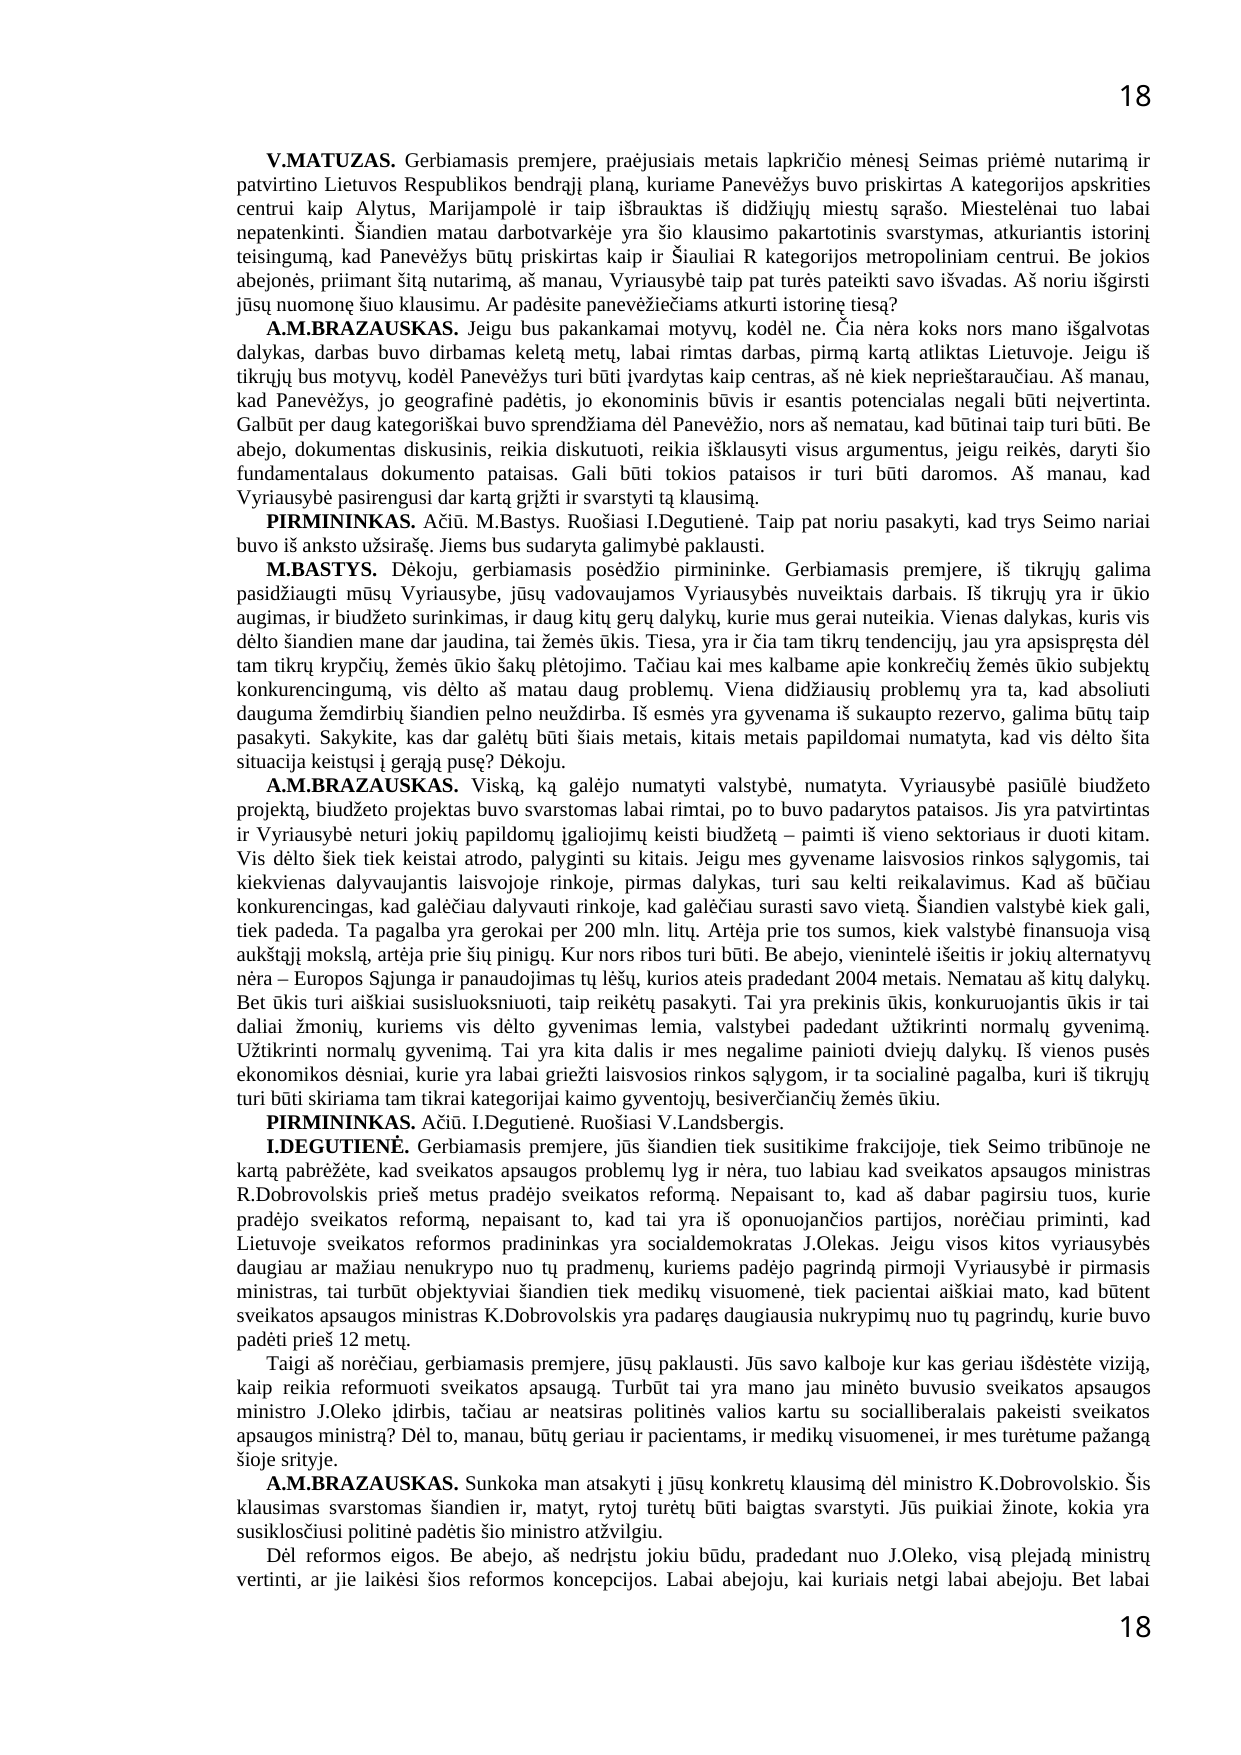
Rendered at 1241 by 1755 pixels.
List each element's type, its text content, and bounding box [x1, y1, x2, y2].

text I.DEGUTIENĖ. Gerbiamasis premjere, jūs šiandien tiek susitikime frakcijoje, tiek Seimo tribūnoje ne kartą pabrėžėte, kad sveikatos apsaugos problemų lyg ir nėra, tuo labiau kad sveikatos apsaugos ministras R.Dobrovolskis prieš metus pradėjo sveikatos reformą. Nepaisant to, kad aš dabar pagirsiu tuos, kurie pradėjo sveikatos reformą, nepaisant to, kad tai yra iš oponuojančios partijos, norėčiau priminti, kad Lietuvoje sveikatos reformos pradininkas yra socialdemokratas J.Olekas. Jeigu visos kitos vyriausybės daugiau ar mažiau nenukrypo nuo tų pradmenų, kuriems padėjo pagrindą pirmoji Vyriausybė ir pirmasis ministras, tai turbūt objektyviai šiandien tiek medikų visuomenė, tiek pacientai aiškiai mato, kad būtent sveikatos apsaugos ministras K.Dobrovolskis yra padaręs daugiausia nukrypimų nuo tų pagrindų, kurie buvo padėti prieš 12 metų. [236, 1134, 1152, 1351]
text PIRMININKAS. Ačiū. M.Bastys. Ruošiasi I.Degutienė. Taip pat noriu pasakyti, kad trys Seimo nariai buvo iš anksto užsirašę. Jiems bus sudaryta galimybė paklausti. [236, 509, 1152, 557]
text A.M.BRAZAUSKAS. Sunkoka man atsakyti į jūsų konkretų klausimą dėl ministro K.Dobrovolskio. Šis klausimas svarstomas šiandien ir, matyt, rytoj turėtų būti baigtas svarstyti. Jūs puikiai žinote, kokia yra susiklosčiusi politinė padėtis šio ministro atžvilgiu. [236, 1471, 1152, 1543]
text V.MATUZAS. Gerbiamasis premjere, praėjusiais metais lapkričio mėnesį Seimas priėmė nutarimą ir patvirtino Lietuvos Respublikos bendrąjį planą, kuriame Panevėžys buvo priskirtas A kategorijos apskrities centrui kaip Alytus, Marijampolė ir taip išbrauktas iš didžiųjų miestų sąrašo. Miestelėnai tuo labai nepatenkinti. Šiandien matau darbotvarkėje yra šio klausimo pakartotinis svarstymas, atkuriantis istorinį teisingumą, kad Panevėžys būtų priskirtas kaip ir Šiauliai R kategorijos metropoliniam centrui. Be jokios abejonės, priimant šitą nutarimą, aš manau, Vyriausybė taip pat turės pateikti savo išvadas. Aš noriu išgirsti jūsų nuomonę šiuo klausimu. Ar padėsite panevėžiečiams atkurti istorinę tiesą? [236, 148, 1152, 316]
text Taigi aš norėčiau, gerbiamasis premjere, jūsų paklausti. Jūs savo kalboje kur kas geriau išdėstėte viziją, kaip reikia reformuoti sveikatos apsaugą. Turbūt tai yra mano jau minėto buvusio sveikatos apsaugos ministro J.Oleko įdirbis, tačiau ar neatsiras politinės valios kartu su socialliberalais pakeisti sveikatos apsaugos ministrą? Dėl to, manau, būtų geriau ir pacientams, ir medikų visuomenei, ir mes turėtume pažangą šioje srityje. [236, 1351, 1152, 1471]
text M.BASTYS. Dėkoju, gerbiamasis posėdžio pirmininke. Gerbiamasis premjere, iš tikrųjų galima pasidžiaugti mūsų Vyriausybe, jūsų vadovaujamos Vyriausybės nuveiktais darbais. Iš tikrųjų yra ir ūkio augimas, ir biudžeto surinkimas, ir daug kitų gerų dalykų, kurie mus gerai nuteikia. Vienas dalykas, kuris vis dėlto šiandien mane dar jaudina, tai žemės ūkis. Tiesa, yra ir čia tam tikrų tendencijų, jau yra apsispręsta dėl tam tikrų krypčių, žemės ūkio šakų plėtojimo. Tačiau kai mes kalbame apie konkrečių žemės ūkio subjektų konkurencingumą, vis dėlto aš matau daug problemų. Viena didžiausių problemų yra ta, kad absoliuti dauguma žemdirbių šiandien pelno neuždirba. Iš esmės yra gyvenama iš sukaupto rezervo, galima būtų taip pasakyti. Sakykite, kas dar galėtų būti šiais metais, kitais metais papildomai numatyta, kad vis dėlto šita situacija keistųsi į gerąją pusę? Dėkoju. [236, 557, 1152, 773]
text A.M.BRAZAUSKAS. Viską, ką galėjo numatyti valstybė, numatyta. Vyriausybė pasiūlė biudžeto projektą, biudžeto projektas buvo svarstomas labai rimtai, po to buvo padarytos pataisos. Jis yra patvirtintas ir Vyriausybė neturi jokių papildomų įgaliojimų keisti biudžetą – paimti iš vieno sektoriaus ir duoti kitam. Vis dėlto šiek tiek keistai atrodo, palyginti su kitais. Jeigu mes gyvename laisvosios rinkos sąlygomis, tai kiekvienas dalyvaujantis laisvojoje rinkoje, pirmas dalykas, turi sau kelti reikalavimus. Kad aš būčiau konkurencingas, kad galėčiau dalyvauti rinkoje, kad galėčiau surasti savo vietą. Šiandien valstybė kiek gali, tiek padeda. Ta pagalba yra gerokai per 200 mln. litų. Artėja prie tos sumos, kiek valstybė finansuoja visą aukštąjį mokslą, artėja prie šių pinigų. Kur nors ribos turi būti. Be abejo, vienintelė išeitis ir jokių alternatyvų nėra – Europos Sąjunga ir panaudojimas tų lėšų, kurios ateis pradedant 2004 metais. Nematau aš kitų dalykų. Bet ūkis turi aiškiai susisluoksniuoti, taip reikėtų pasakyti. Tai yra prekinis ūkis, konkuruojantis ūkis ir tai daliai žmonių, kuriems vis dėlto gyvenimas lemia, valstybei padedant užtikrinti normalų gyvenimą. Užtikrinti normalų gyvenimą. Tai yra kita dalis ir mes negalime painioti dviejų dalykų. Iš vienos pusės ekonomikos dėsniai, kurie yra labai griežti laisvosios rinkos sąlygom, ir ta socialinė pagalba, kuri iš tikrųjų turi būti skiriama tam tikrai kategorijai kaimo gyventojų, besiverčiančių žemės ūkiu. [236, 773, 1152, 1110]
text Dėl reformos eigos. Be abejo, aš nedrįstu jokiu būdu, pradedant nuo J.Oleko, visą plejadą ministrų vertinti, ar jie laikėsi šios reformos koncepcijos. Labai abejoju, kai kuriais netgi labai abejoju. Bet labai [236, 1543, 1152, 1591]
text PIRMININKAS. Ačiū. I.Degutienė. Ruošiasi V.Landsbergis. [236, 1110, 1152, 1134]
text A.M.BRAZAUSKAS. Jeigu bus pakankamai motyvų, kodėl ne. Čia nėra koks nors mano išgalvotas dalykas, darbas buvo dirbamas keletą metų, labai rimtas darbas, pirmą kartą atliktas Lietuvoje. Jeigu iš tikrųjų bus motyvų, kodėl Panevėžys turi būti įvardytas kaip centras, aš nė kiek neprieštaraučiau. Aš manau, kad Panevėžys, jo geografinė padėtis, jo ekonominis būvis ir esantis potencialas negali būti neįvertinta. Galbūt per daug kategoriškai buvo sprendžiama dėl Panevėžio, nors aš nematau, kad būtinai taip turi būti. Be abejo, dokumentas diskusinis, reikia diskutuoti, reikia išklausyti visus argumentus, jeigu reikės, daryti šio fundamentalaus dokumento pataisas. Gali būti tokios pataisos ir turi būti daromos. Aš manau, kad Vyriausybė pasirengusi dar kartą grįžti ir svarstyti tą klausimą. [236, 316, 1152, 509]
